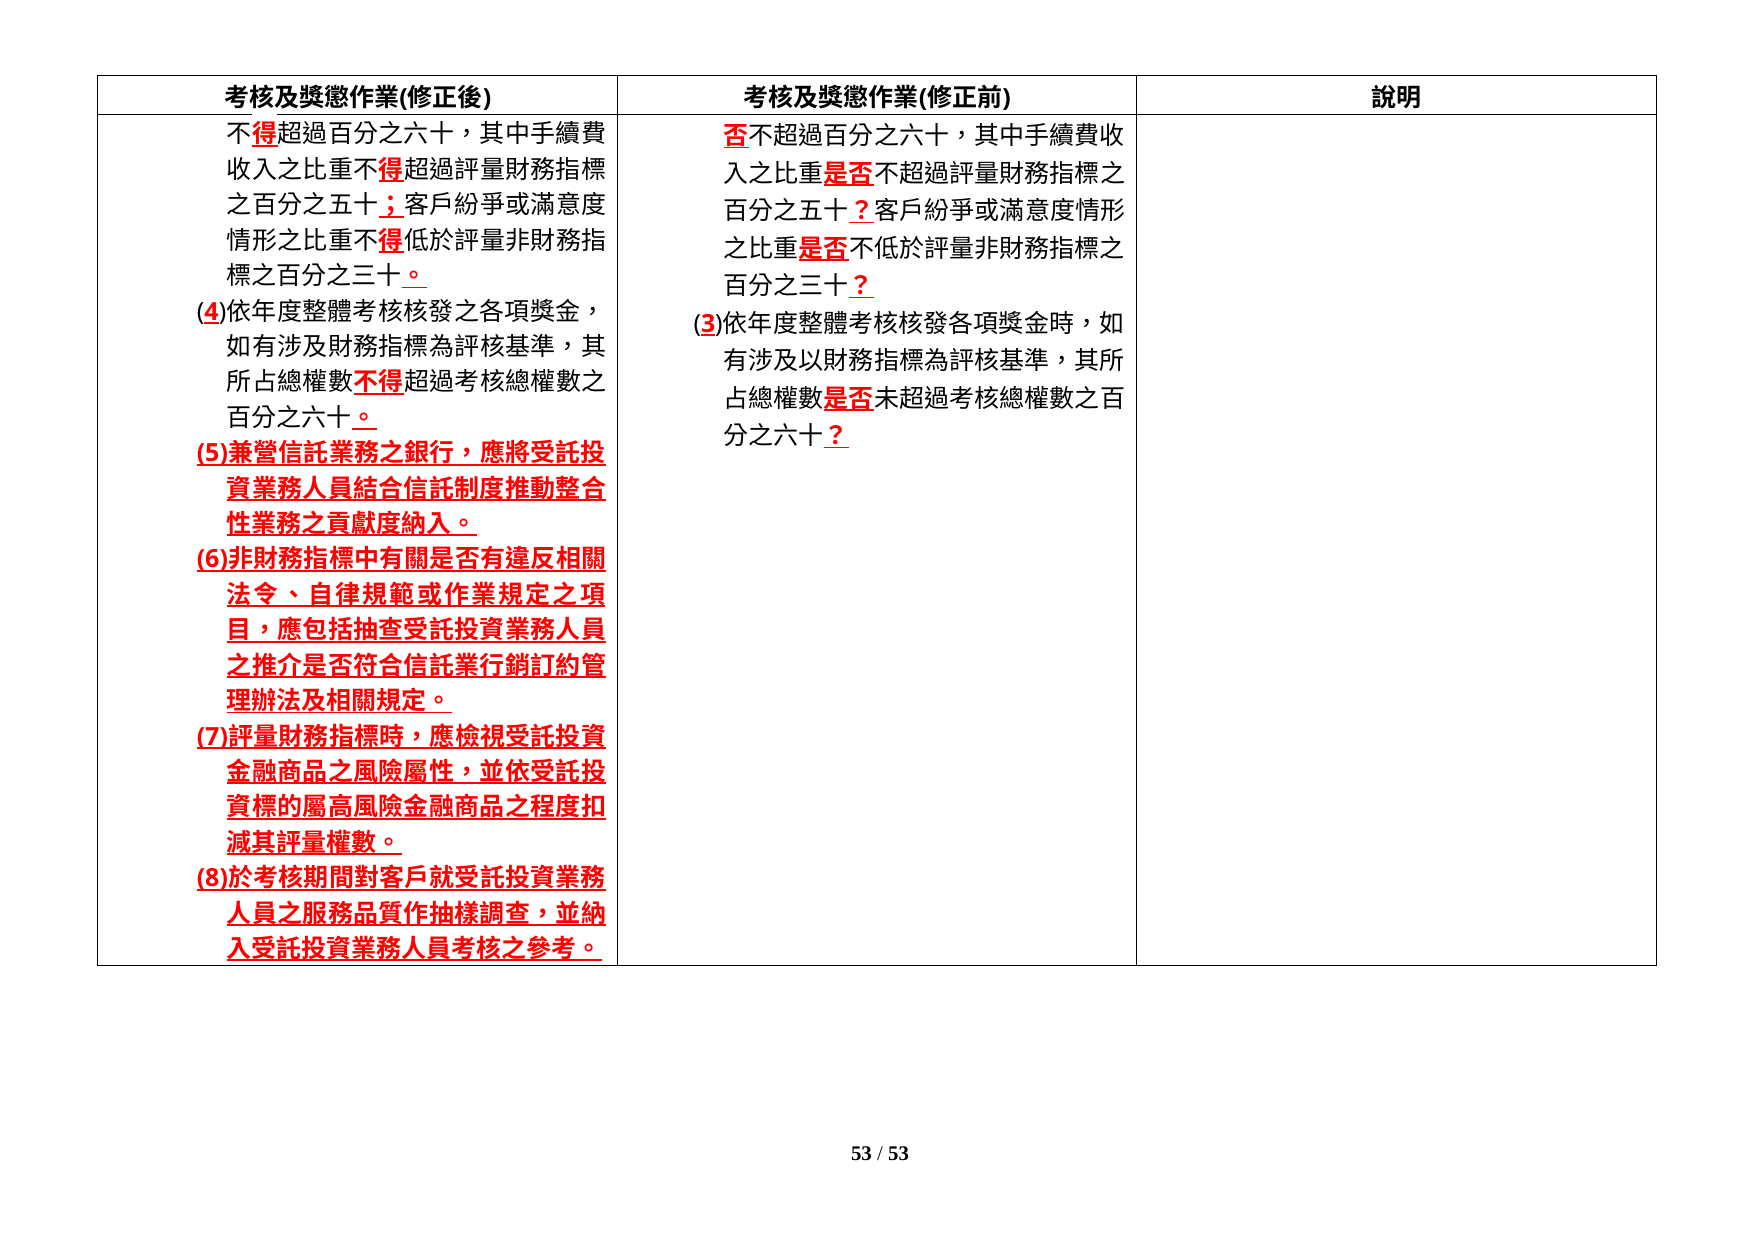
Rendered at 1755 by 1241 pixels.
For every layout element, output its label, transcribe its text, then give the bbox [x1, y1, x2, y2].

table_cell 一、酌修文字。 二、酌修文字，並依「信託業薪酬制度之訂定及考核原則」(以下簡稱「本考核原則」)第五條，新增作業程序（七）之1相關文字。 三、依「本考核原則」第六條第一款，新增作業程序（七）之2(1)相關文字，其後目次依序調整。 配合「本考核原則」修正第六條第六款，新增作業程序（七）之2(5)相關文字。 依「本考核原則」第七條第三項，新增作業程序（七）之2(6)相關文字。 依「本考核原則」第七條第五項，新增作業程序（七）之2(7)相關文字。 依「本考核原則」第八條第一項，新增作業程序（七）之2(8)相關文字。 配合增訂作業程序（七）之1~2相關內容，新增相關之控制重點。 [1137, 115, 1656, 964]
table_cell 不得超過百分之六十，其中手續費收入之比重不得超過評量財務指標之百分之五十；客戶紛爭或滿意度情形之比重不得低於評量非財務指標之百分之三十。 (4)依年度整體考核核發之各項獎金，如有涉及財務指標為評核基準，其所占總權數不得超過考核總權數之百分之六十。 (5)兼營信託業務之銀行，應將受託投資業務人員結合信託制度推動整合性業務之貢獻度納入。 (6)非財務指標中有關是否有違反相關法令、自律規範或作業規定之項目，應包括抽查受託投資業務人員之推介是否符合信託業行銷訂約管理辦法及相關規定。 (7)評量財務指標時，應檢視受託投資金融商品之風險屬性，並依受託投資標的屬高風險金融商品之程度扣減其評量權數。 (8)於考核期間對客戶就受託投資業務人員之服務品質作抽樣調查，並納入受託投資業務人員考核之參考。 [98, 115, 617, 964]
table_cell 否不超過百分之六十，其中手續費收入之比重是否不超過評量財務指標之百分之五十？客戶紛爭或滿意度情形之比重是否不低於評量非財務指標之百分之三十？ (3)依年度整體考核核發各項獎金時，如有涉及以財務指標為評核基準，其所占總權數是否未超過考核總權數之百分之六十？ [618, 115, 1136, 964]
table_header 考核及獎懲作業(修正前) [618, 76, 1136, 113]
table_header 考核及獎懲作業(修正後) [98, 76, 617, 113]
table_header 說明 [1137, 76, 1656, 113]
